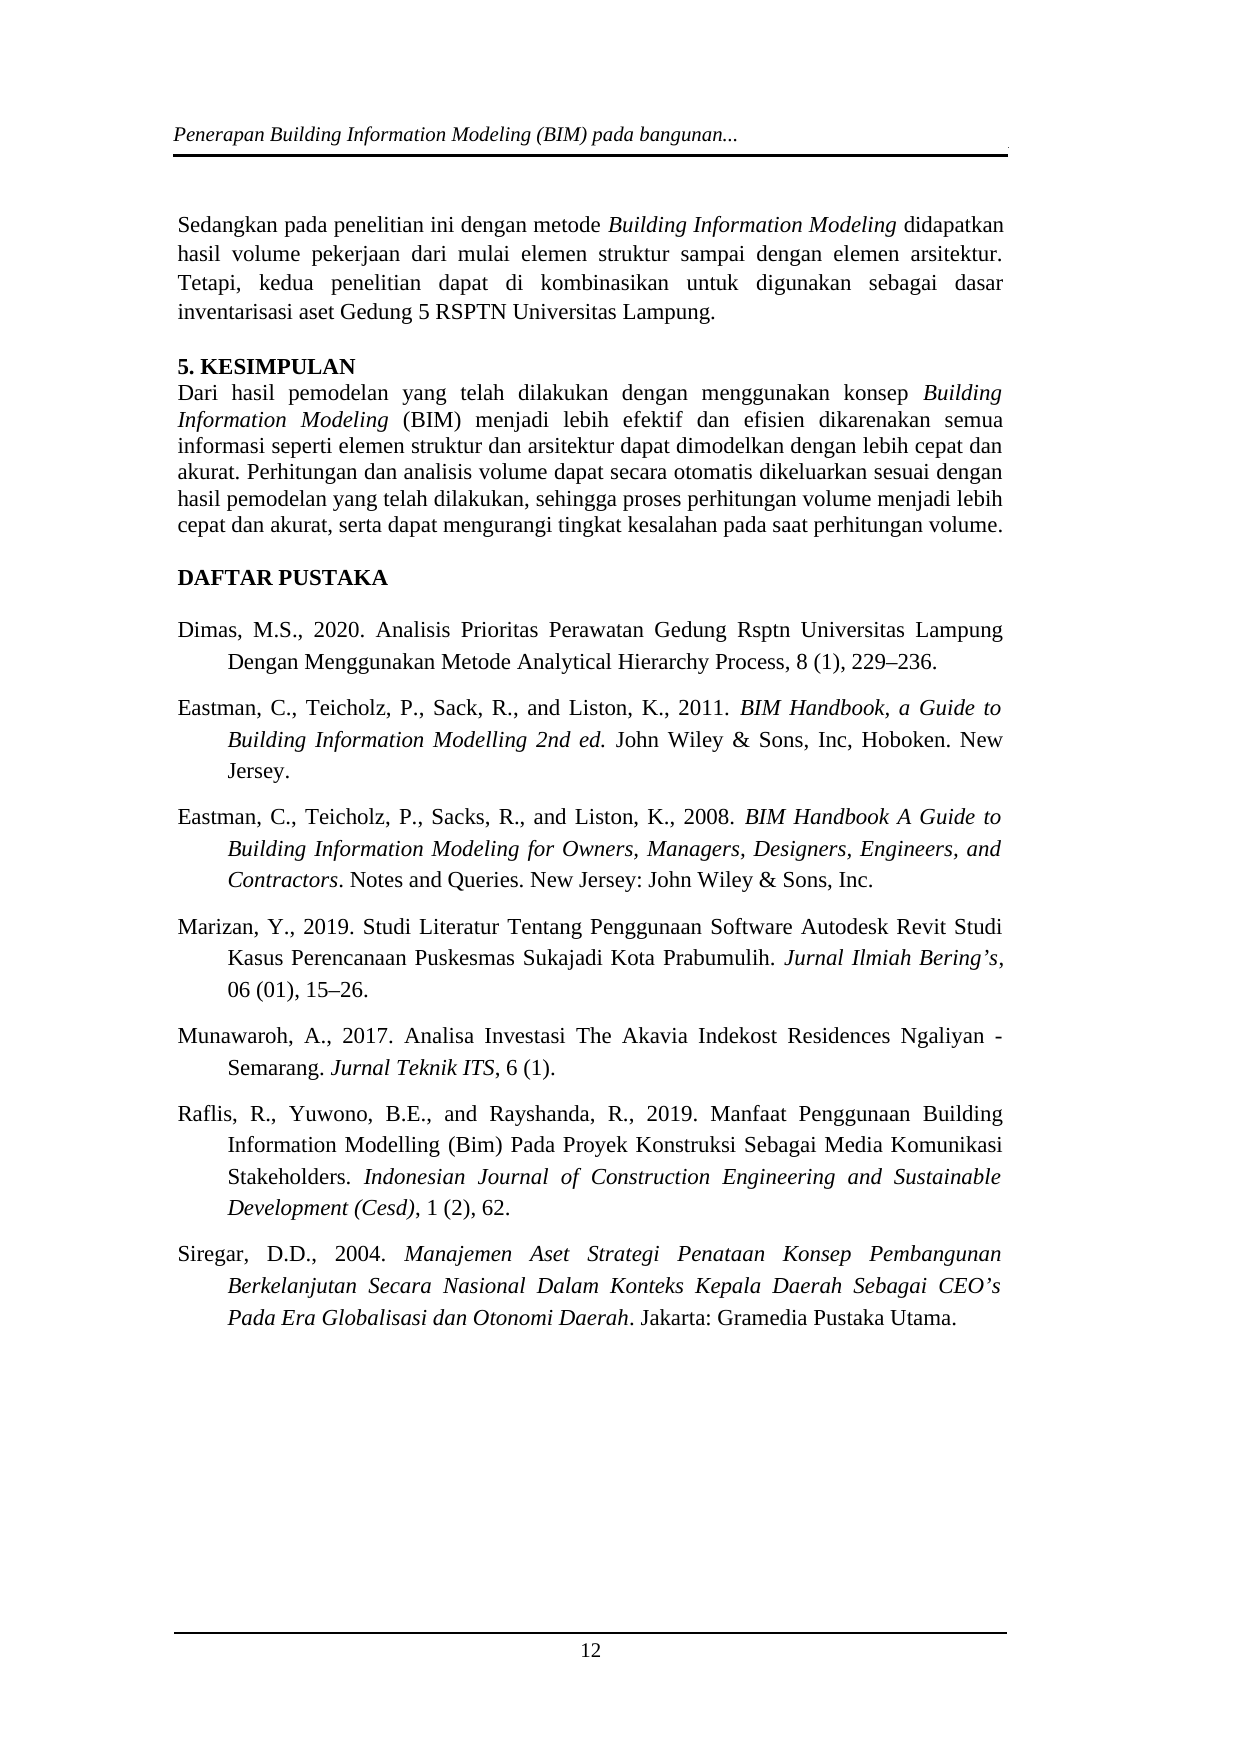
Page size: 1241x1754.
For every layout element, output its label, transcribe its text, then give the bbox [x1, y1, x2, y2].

text Munawaroh, A., 2017. Analisa Investasi The Akavia Indekost Residences Ngaliyan - Semarang. Jurnal Teknik ITS, 6 (1). [177, 1022, 1004, 1080]
text Dimas, M.S., 2020. Analisis Prioritas Perawatan Gedung Rsptn Universitas Lampung Dengan Menggunakan Metode Analytical Hierarchy Process, 8 (1), 229–236. [177, 616, 1004, 674]
list DAFTAR PUSTAKA [177, 564, 1004, 590]
text Raflis, R., Yuwono, B.E., and Rayshanda, R., 2019. Manfaat Penggunaan Building Information Modelling (Bim) Pada Proyek Konstruksi Sebagai Media Komunikasi Stakeholders. Indonesian Journal of Construction Engineering and Sustainable Development (Cesd), 1 (2), 62. [177, 1100, 1004, 1221]
text Eastman, C., Teicholz, P., Sacks, R., and Liston, K., 2008. BIM Handbook A Guide to Building Information Modeling for Owners, Managers, Designers, Engineers, and Contractors. Notes and Queries. New Jersey: John Wiley & Sons, Inc. [177, 803, 1004, 893]
text Eastman, C., Teicholz, P., Sack, R., and Liston, K., 2011. BIM Handbook, a Guide to Building Information Modelling 2nd ed. John Wiley & Sons, Inc, Hoboken. New Jersey. [177, 694, 1004, 784]
text Marizan, Y., 2019. Studi Literatur Tentang Penggunaan Software Autodesk Revit Studi Kasus Perencanaan Puskesmas Sukajadi Kota Prabumulih. Jurnal Ilmiah Bering’s, 06 (01), 15–26. [177, 913, 1004, 1002]
text Sedangkan pada penelitian ini dengan metode Building Information Modeling didapatkan hasil volume pekerjaan dari mulai elemen struktur sampai dengan elemen arsitektur. Tetapi, kedua penelitian dapat di kombinasikan untuk digunakan sebagai dasar inventarisasi aset Gedung 5 RSPTN Universitas Lampung. [177, 209, 1004, 324]
list Dari hasil pemodelan yang telah dilakukan dengan menggunakan konsep Building Information Modeling (BIM) menjadi lebih efektif dan efisien dikarenakan semua informasi seperti elemen struktur dan arsitektur dapat dimodelkan dengan lebih cepat dan akurat. Perhitungan dan analisis volume dapat secara otomatis dikeluarkan sesuai dengan hasil pemodelan yang telah dilakukan, sehingga proses perhitungan volume menjadi lebih cepat dan akurat, serta dapat mengurangi tingkat kesalahan pada saat perhitungan volume. [177, 379, 1004, 537]
list 5. KESIMPULAN [177, 353, 1004, 379]
text Siregar, D.D., 2004. Manajemen Aset Strategi Penataan Konsep Pembangunan Berkelanjutan Secara Nasional Dalam Konteks Kepala Daerah Sebagai CEO’s Pada Era Globalisasi dan Otonomi Daerah. Jakarta: Gramedia Pustaka Utama. [177, 1241, 1004, 1330]
